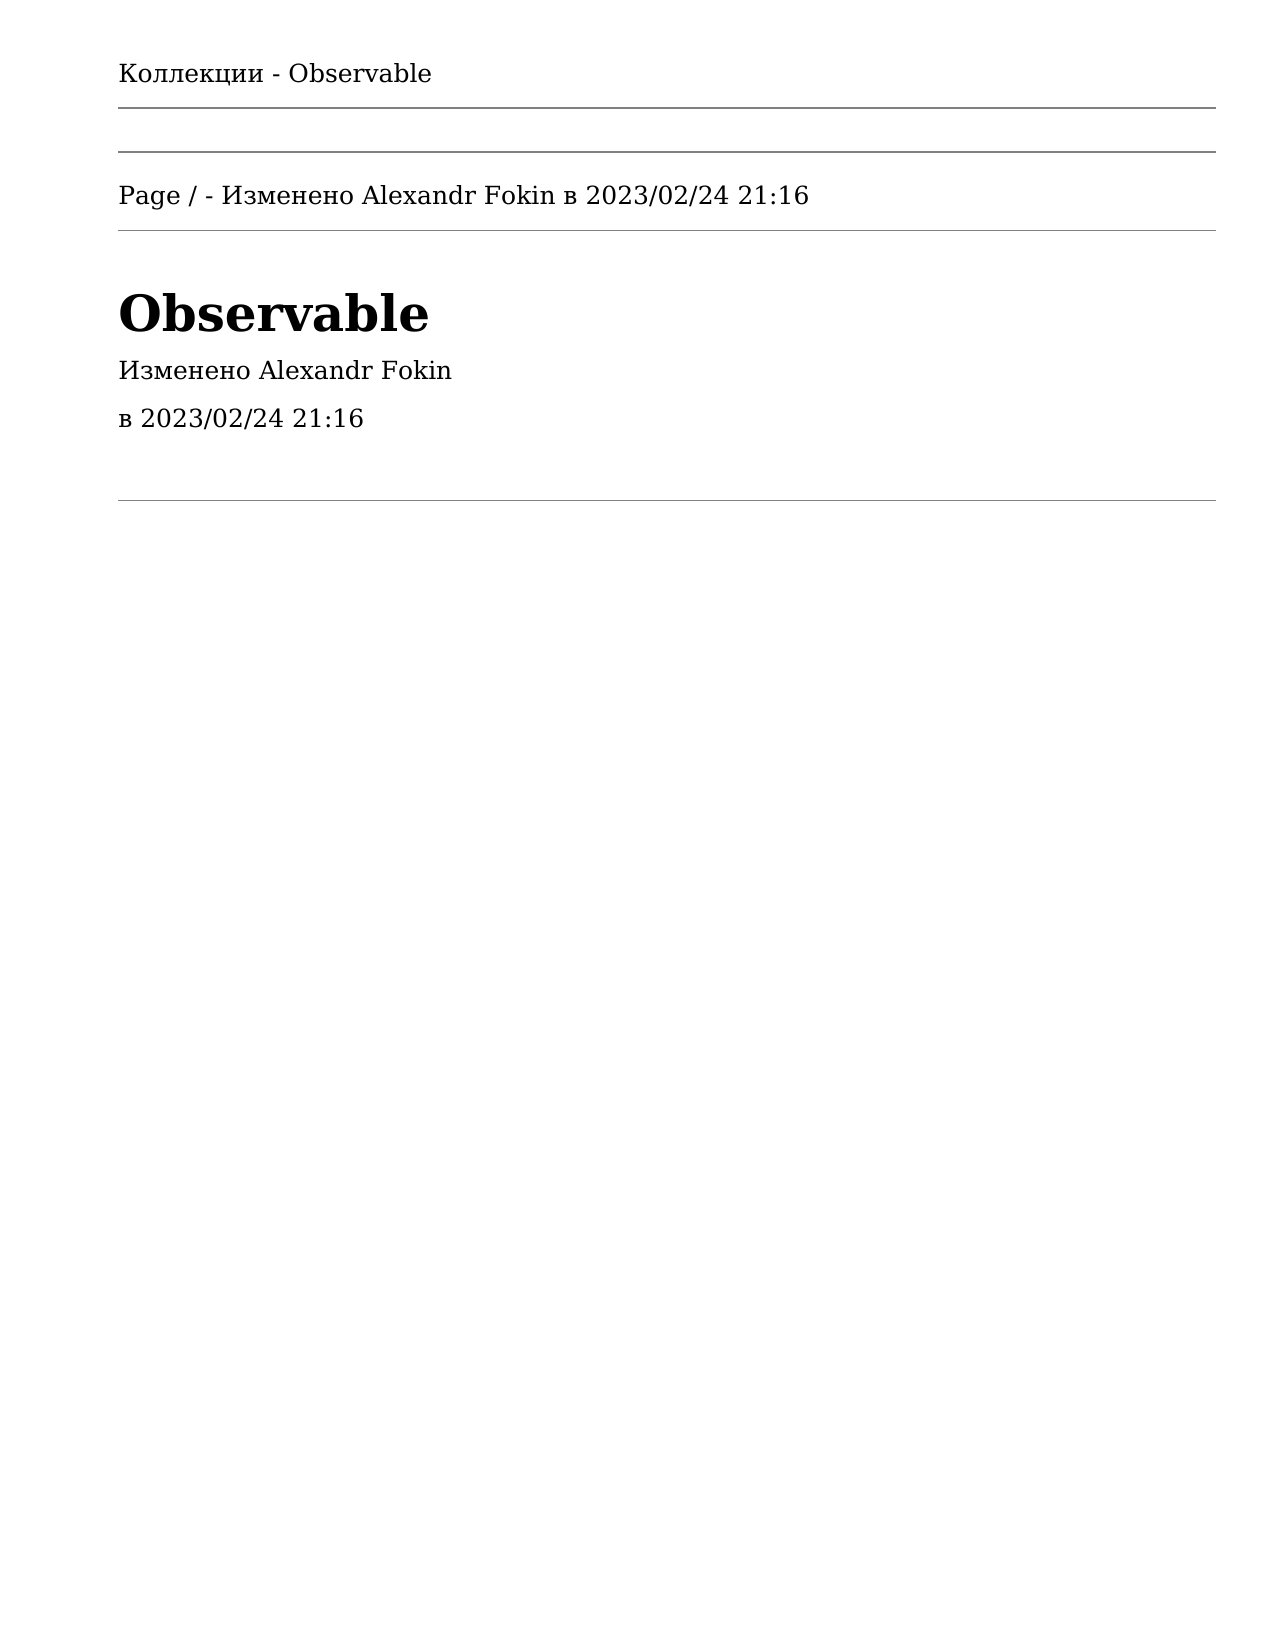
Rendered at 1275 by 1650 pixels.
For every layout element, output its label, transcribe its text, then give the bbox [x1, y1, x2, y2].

subtitle Observable [118, 284, 1216, 343]
text Изменено Alexandr Fokin [118, 356, 1216, 385]
text Page / - Изменено Alexandr Fokin в 2023/02/24 21:16 [118, 182, 1216, 211]
text в 2023/02/24 21:16 [118, 404, 1216, 433]
text Коллекции - Observable [118, 59, 1216, 88]
